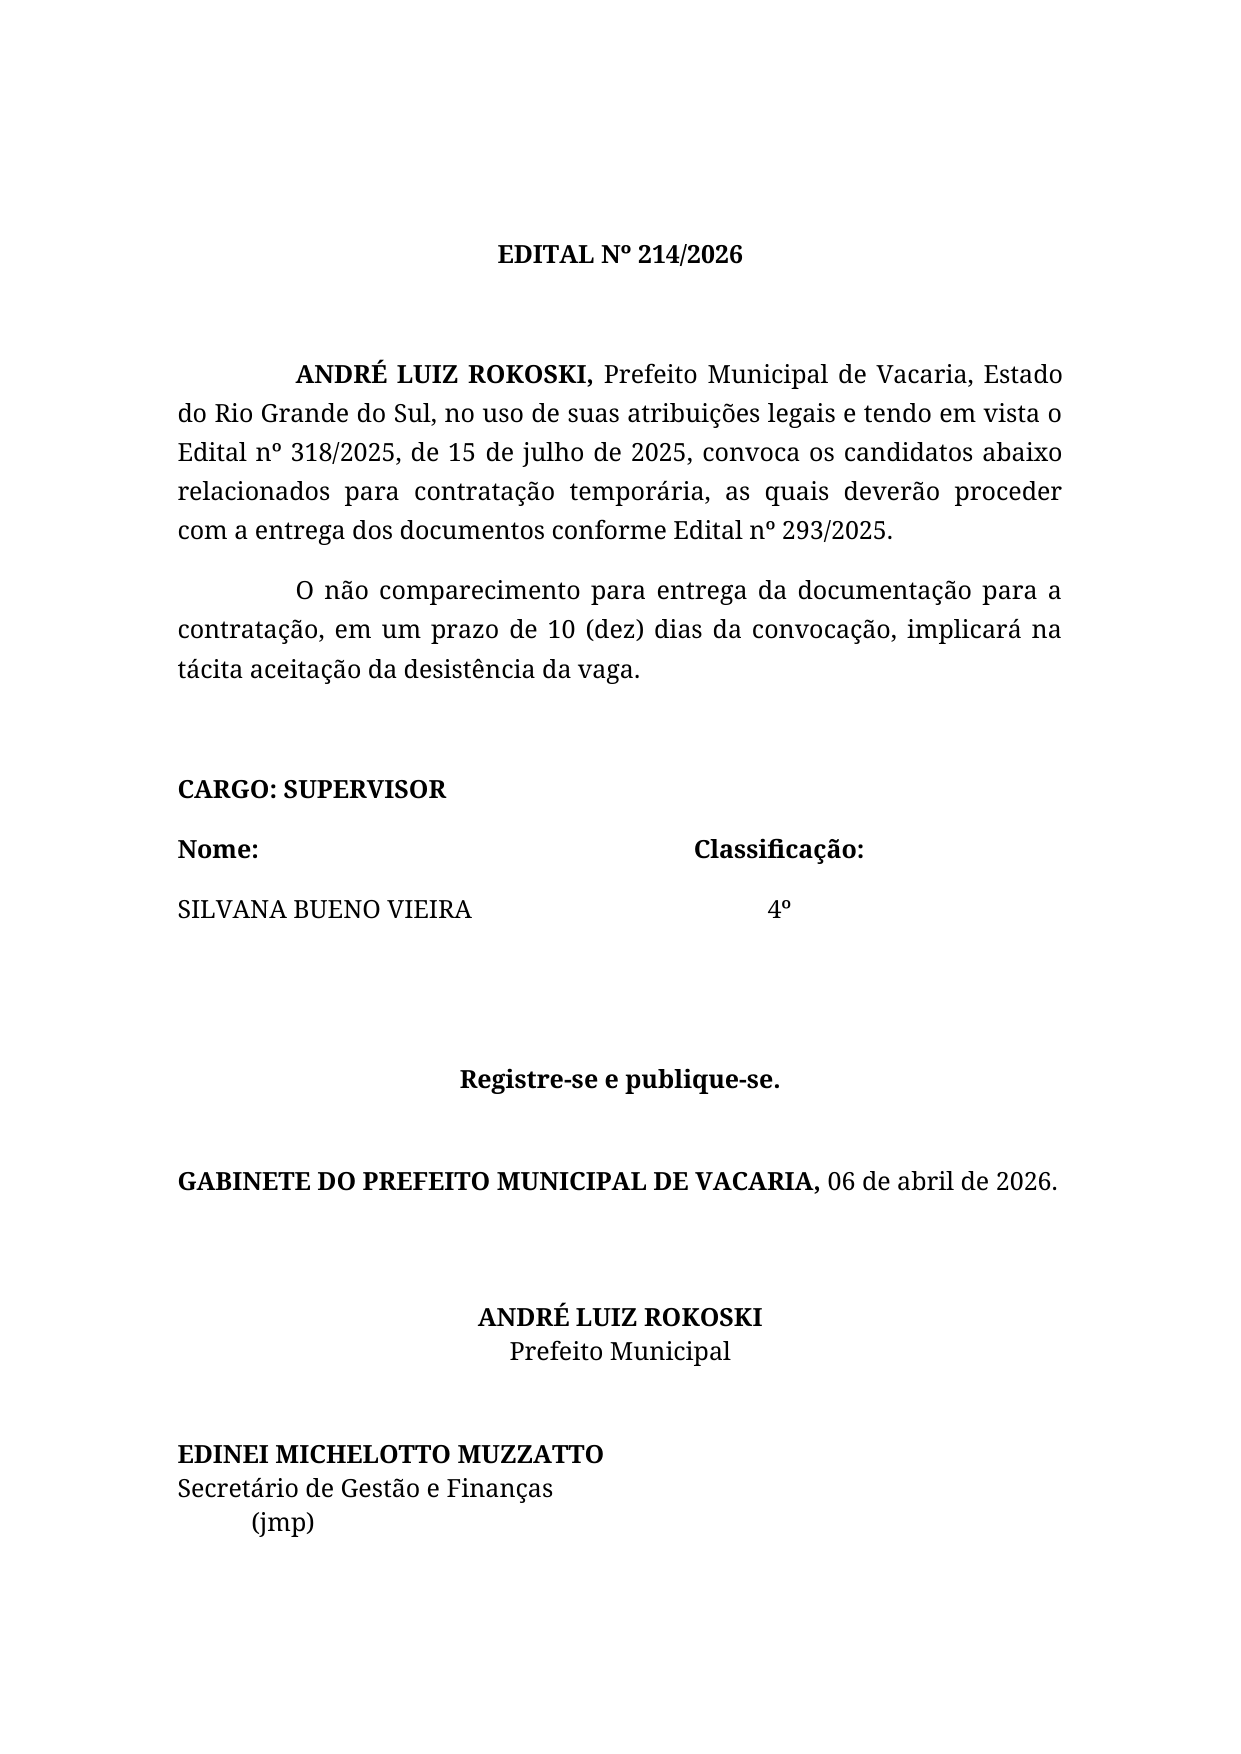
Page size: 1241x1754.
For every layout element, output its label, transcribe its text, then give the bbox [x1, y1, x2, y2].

text ANDRÉ LUIZ ROKOSKI, Prefeito Municipal de Vacaria, Estado do Rio Grande do Sul, no uso de suas atribuições legais e tendo em vista o Edital nº 318/2025, de 15 de julho de 2025, convoca os candidatos abaixo relacionados para contratação temporária, as quais deverão proceder com a entrega dos documentos conforme Edital nº 293/2025. [177, 356, 1063, 547]
text O não comparecimento para entrega da documentação para a contratação, em um prazo de 10 (dez) dias da convocação, implicará na tácita aceitação da desistência da vaga. [177, 573, 1063, 685]
text Nome: Classificação: [177, 831, 1063, 865]
text CARGO: SUPERVISOR [177, 771, 1063, 805]
text ANDRÉ LUIZ ROKOSKI [177, 1300, 1063, 1334]
text EDITAL Nº 214/2026 [177, 236, 1063, 270]
text Prefeito Municipal [177, 1334, 1063, 1368]
text EDINEI MICHELOTTO MUZZATTO [177, 1436, 1063, 1470]
text SILVANA BUENO VIEIRA 4º [177, 891, 1063, 925]
text Secretário de Gestão e Finanças (jmp) [177, 1470, 1063, 1538]
text GABINETE DO PREFEITO MUNICIPAL DE VACARIA, 06 de abril de 2026. [177, 1164, 1063, 1198]
text Registre-se e publique-se. [177, 1062, 1063, 1096]
